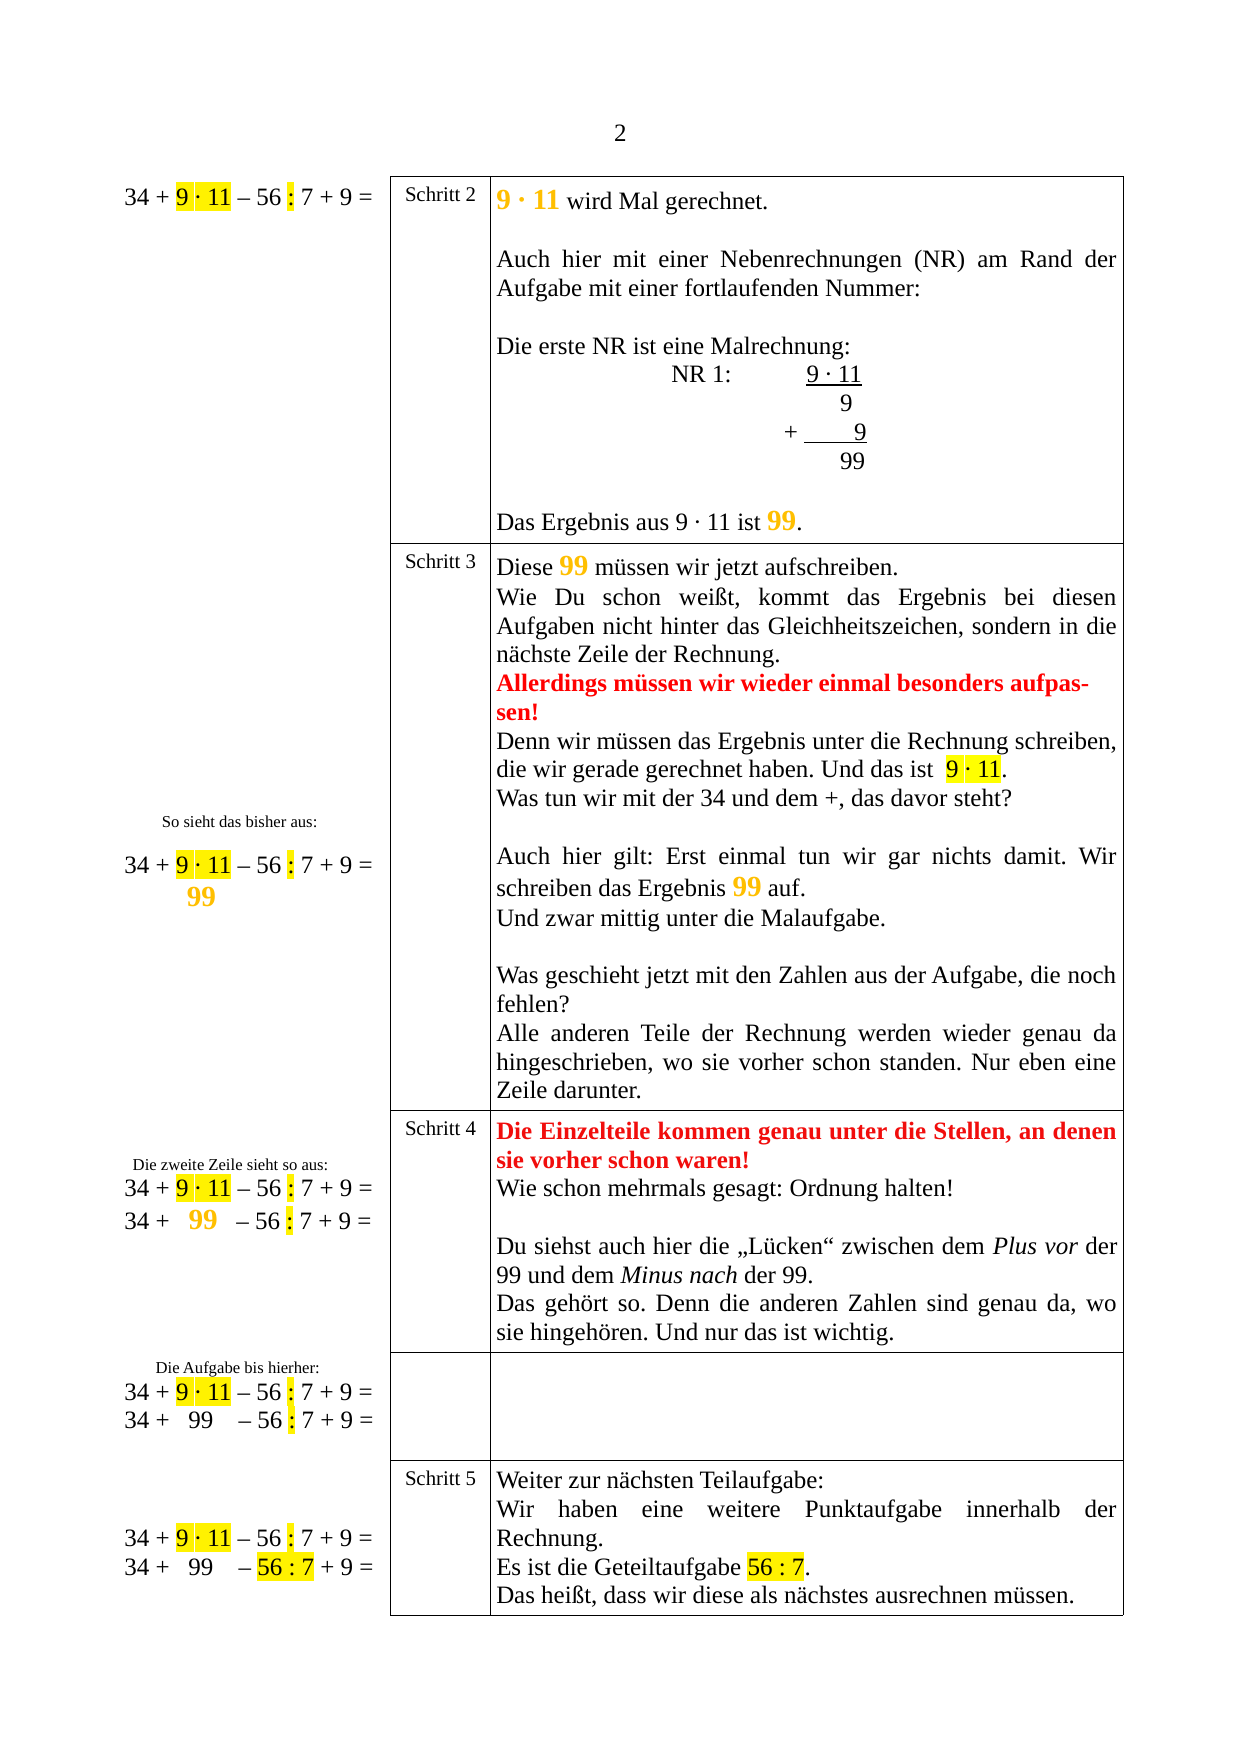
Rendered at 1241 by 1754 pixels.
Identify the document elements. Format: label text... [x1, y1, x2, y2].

table_cell Die zweite Zeile sieht so aus: 34 + 9 ∙ 11 – 56 : 7 + 9 = 34 + 99 – 56 : 7 + 9 = [119, 1110, 390, 1352]
table_cell 9 ∙ 11 wird Mal gerechnet. Auch hier mit einer Nebenrechnungen (NR) am Rand der Aufgabe mit einer fortlaufenden Nummer: Die erste NR ist eine Malrechnung: NR 1: 9 ∙ 11 9 + 9 99 Das Ergebnis aus 9 ∙ 11 ist 99. [491, 177, 1123, 543]
table_cell So sieht das bisher aus: 34 + 9 ∙ 11 – 56 : 7 + 9 = 99 [119, 543, 390, 1110]
table_cell 34 + 9 ∙ 11 – 56 : 7 + 9 = [119, 176, 390, 543]
table_cell Diese 99 müssen wir jetzt aufschreiben. Wie Du schon weißt, kommt das Ergebnis bei diesen Aufgaben nicht hinter das Gleichheitszeichen, sondern in die nächste Zeile der Rechnung. Allerdings müssen wir wieder einmal besonders aufpas-sen! Denn wir müssen das Ergebnis unter die Rechnung schreiben, die wir gerade gerechnet haben. Und das ist 9 ∙ 11. Was tun wir mit der 34 und dem +, das davor steht? Auch hier gilt: Erst einmal tun wir gar nichts damit. Wir schreiben das Ergebnis 99 auf. Und zwar mittig unter die Malaufgabe. Was geschieht jetzt mit den Zahlen aus der Aufgabe, die noch fehlen? Alle anderen Teile der Rechnung werden wieder genau da hingeschrieben, wo sie vorher schon standen. Nur eben eine Zeile darunter. [491, 544, 1123, 1110]
table_cell [491, 1353, 1123, 1460]
table_cell Schritt 5 [391, 1461, 490, 1615]
table_cell Die Aufgabe bis hierher: 34 + 9 ∙ 11 – 56 : 7 + 9 = 34 + 99 – 56 : 7 + 9 = [119, 1352, 390, 1460]
table_cell [391, 1353, 490, 1460]
table_cell Schritt 3 [391, 544, 490, 1110]
table_cell 34 + 9 ∙ 11 – 56 : 7 + 9 = 34 + 99 – 56 : 7 + 9 = [119, 1460, 390, 1615]
table_cell Weiter zur nächsten Teilaufgabe: Wir haben eine weitere Punktaufgabe innerhalb der Rechnung. Es ist die Geteiltaufgabe 56 : 7. Das heißt, dass wir diese als nächstes ausrechnen müssen. [491, 1461, 1123, 1615]
table_cell Die Einzelteile kommen genau unter die Stellen, an denen sie vorher schon waren! Wie schon mehrmals gesagt: Ordnung halten! Du siehst auch hier die „Lücken“ zwischen dem Plus vor der 99 und dem Minus nach der 99. Das gehört so. Denn die anderen Zahlen sind genau da, wo sie hingehören. Und nur das ist wichtig. [491, 1111, 1123, 1352]
table_cell Schritt 4 [391, 1111, 490, 1352]
table_cell Schritt 2 [391, 177, 490, 543]
